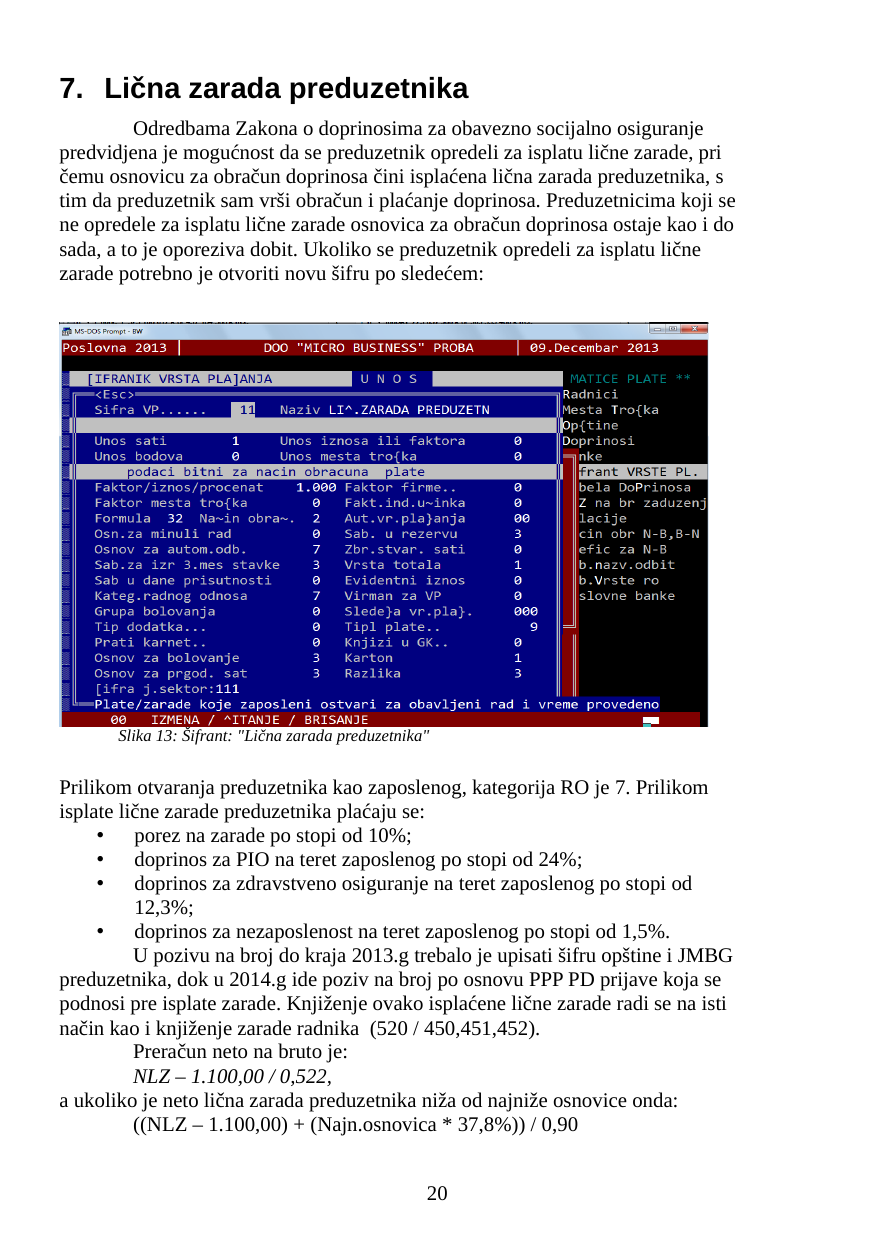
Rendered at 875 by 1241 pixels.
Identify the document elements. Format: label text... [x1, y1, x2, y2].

text Preračun neto na bruto je: [59, 1039, 756, 1063]
text NLZ – 1.100,00 / 0,522, [59, 1063, 756, 1088]
list doprinos za nezaposlenost na teret zaposlenog po stopi od 1,5%. [97, 919, 756, 943]
list doprinos za PIO na teret zaposlenog po stopi od 24%; [97, 847, 756, 871]
picture [59, 322, 709, 727]
text U pozivu na broj do kraja 2013.g trebalo je upisati šifru opštine i JMBG preduzetnika, dok u 2014.g ide poziv na broj po osnovu PPP PD prijave koja se podnosi pre isplate zarade. Knjiženje ovako isplaćene lične zarade radi se na isti način kao i knjiženje zarade radnika (520 / 450,451,452). [59, 943, 756, 1039]
subtitle Lična zarada preduzetnika [59, 71, 756, 104]
text Odredbama Zakona o doprinosima za obavezno socijalno osiguranje predvidjena je mogućnost da se preduzetnik opredeli za isplatu lične zarade, pri čemu osnovicu za obračun doprinosa čini isplaćena lična zarada preduzetnika, s tim da preduzetnik sam vrši obračun i plaćanje doprinosa. Preduzetnicima koji se ne opredele za isplatu lične zarade osnovica za obračun doprinosa ostaje kao i do sada, a to je oporeziva dobit. Ukoliko se preduzetnik opredeli za isplatu lične zarade potrebno je otvoriti novu šifru po sledećem: [59, 116, 756, 284]
list doprinos za zdravstveno osiguranje na teret zaposlenog po stopi od 12,3%; [97, 871, 756, 919]
text Prilikom otvaranja preduzetnika kao zaposlenog, kategorija RO je 7. Prilikom isplate lične zarade preduzetnika plaćaju se: [59, 284, 756, 823]
text ((NLZ – 1.100,00) + (Najn.osnovica * 37,8%)) / 0,90 [59, 1112, 756, 1136]
list porez na zarade po stopi od 10%; [97, 823, 756, 847]
text a ukoliko je neto lična zarada preduzetnika niža od najniže osnovice onda: [59, 1088, 756, 1112]
text Slika 13: Šifrant: "Lična zarada preduzetnika" [59, 727, 709, 745]
